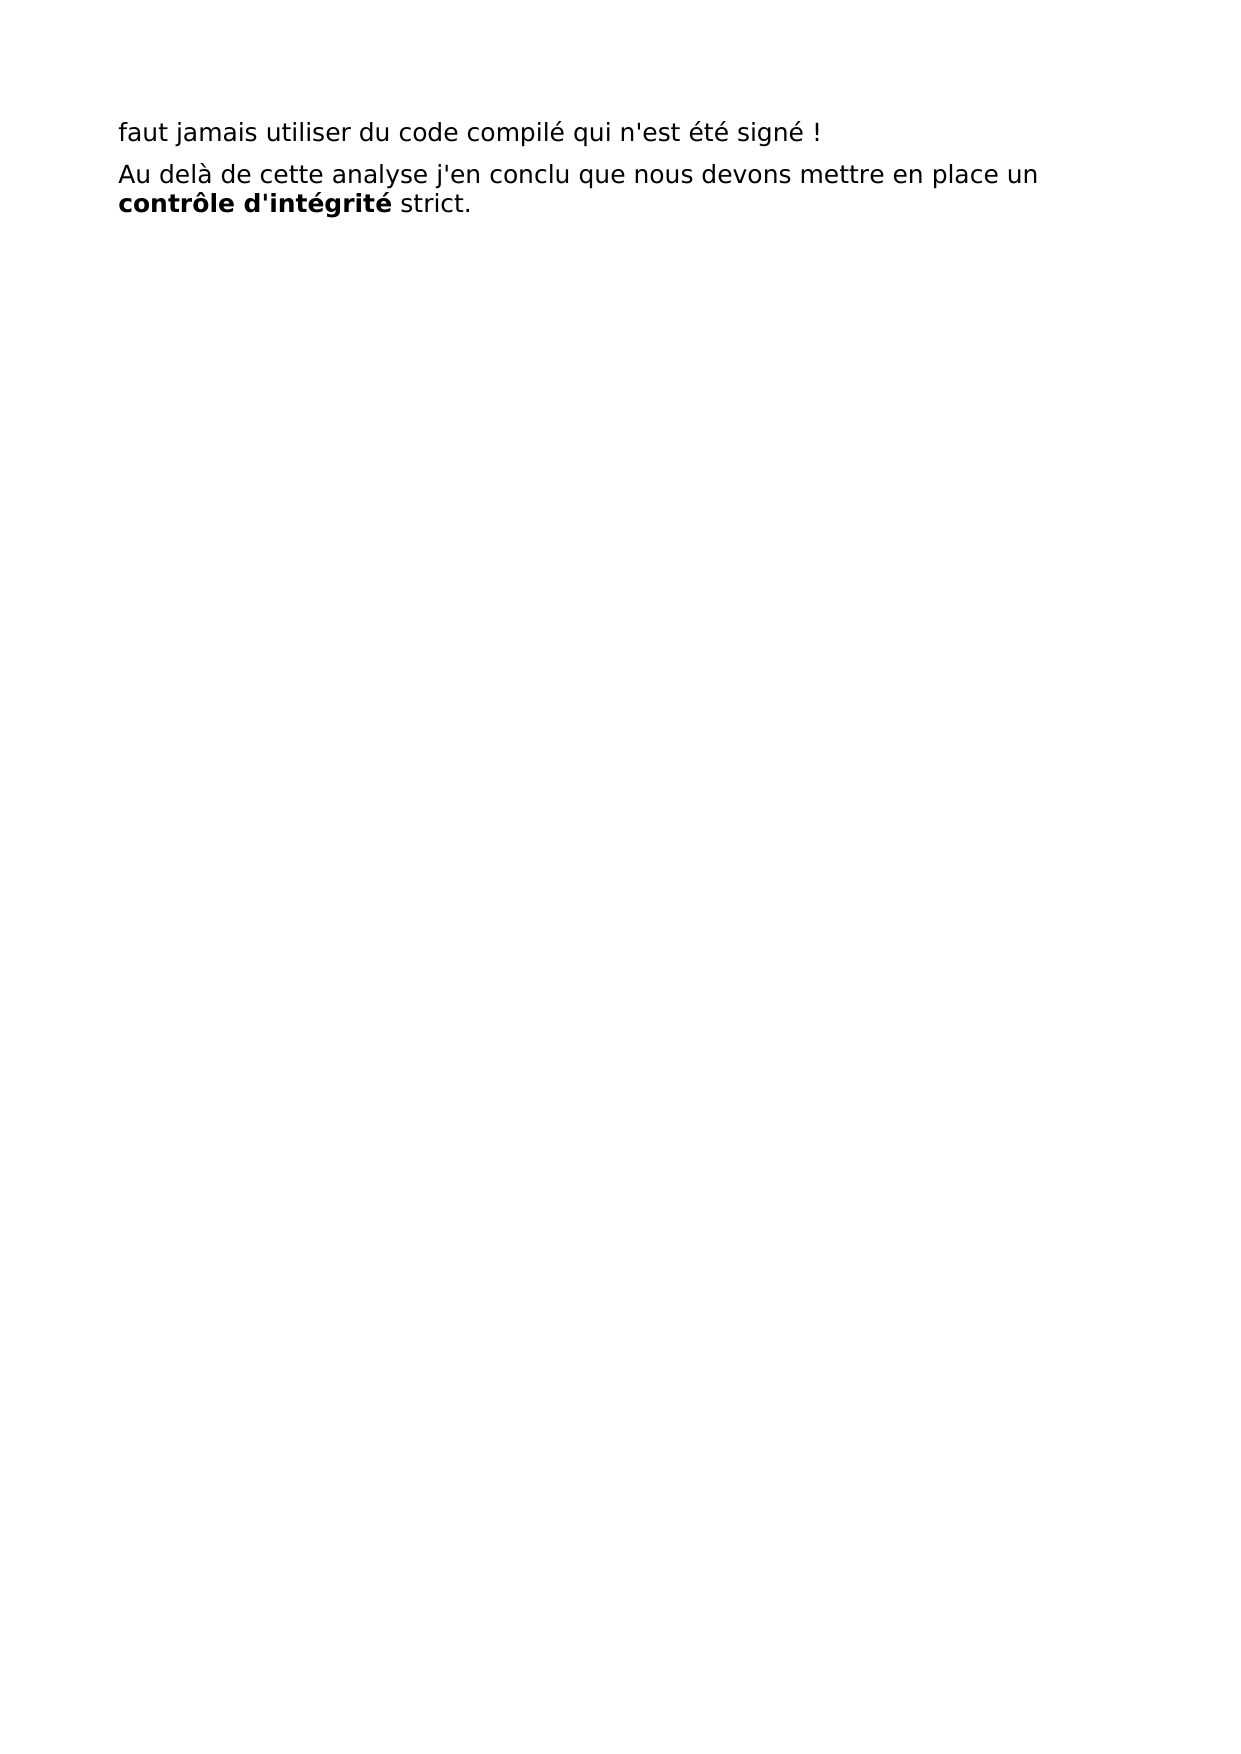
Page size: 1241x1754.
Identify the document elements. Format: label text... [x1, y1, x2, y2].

text Au delà de cette analyse j'en conclu que nous devons mettre en place un contrôle d'intégrité strict. [118, 160, 1122, 218]
text faut jamais utiliser du code compilé qui n'est été signé ! [118, 118, 1122, 147]
